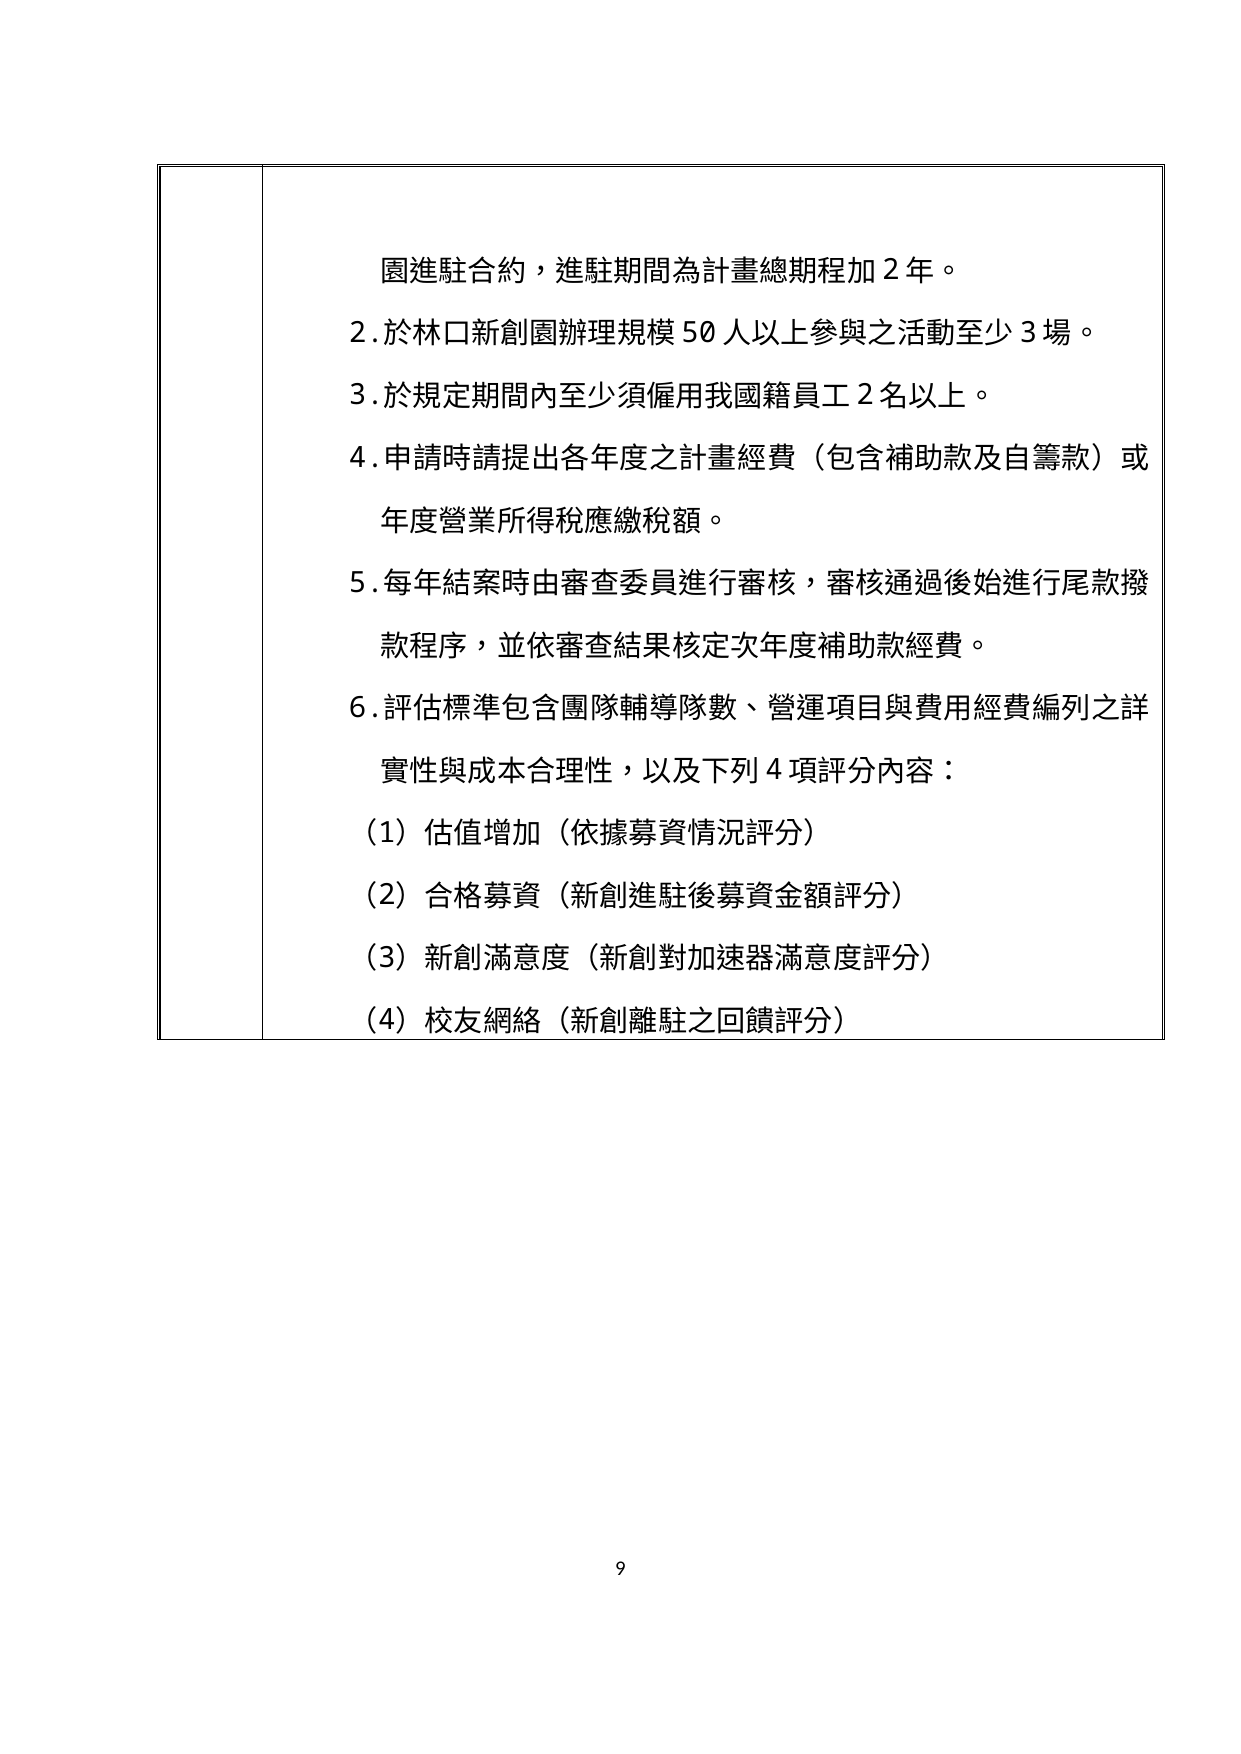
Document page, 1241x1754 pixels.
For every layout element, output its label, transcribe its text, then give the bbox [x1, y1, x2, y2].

table_header [161, 167, 262, 1039]
table_header 園進駐合約，進駐期間為計畫總期程加2年。 2.於林口新創園辦理規模50人以上參與之活動至少3場。 3.於規定期間內至少須僱用我國籍員工2名以上。 4.申請時請提出各年度之計畫經費（包含補助款及自籌款）或年度營業所得稅應繳稅額。 5.每年結案時由審查委員進行審核，審核通過後始進行尾款撥款程序，並依審查結果核定次年度補助款經費。 6.評估標準包含團隊輔導隊數、營運項目與費用經費編列之詳實性與成本合理性，以及下列4項評分內容： （1）估值增加（依據募資情況評分） （2）合格募資（新創進駐後募資金額評分） （3）新創滿意度（新創對加速器滿意度評分） （4）校友網絡（新創離駐之回饋評分） [263, 167, 1162, 1039]
